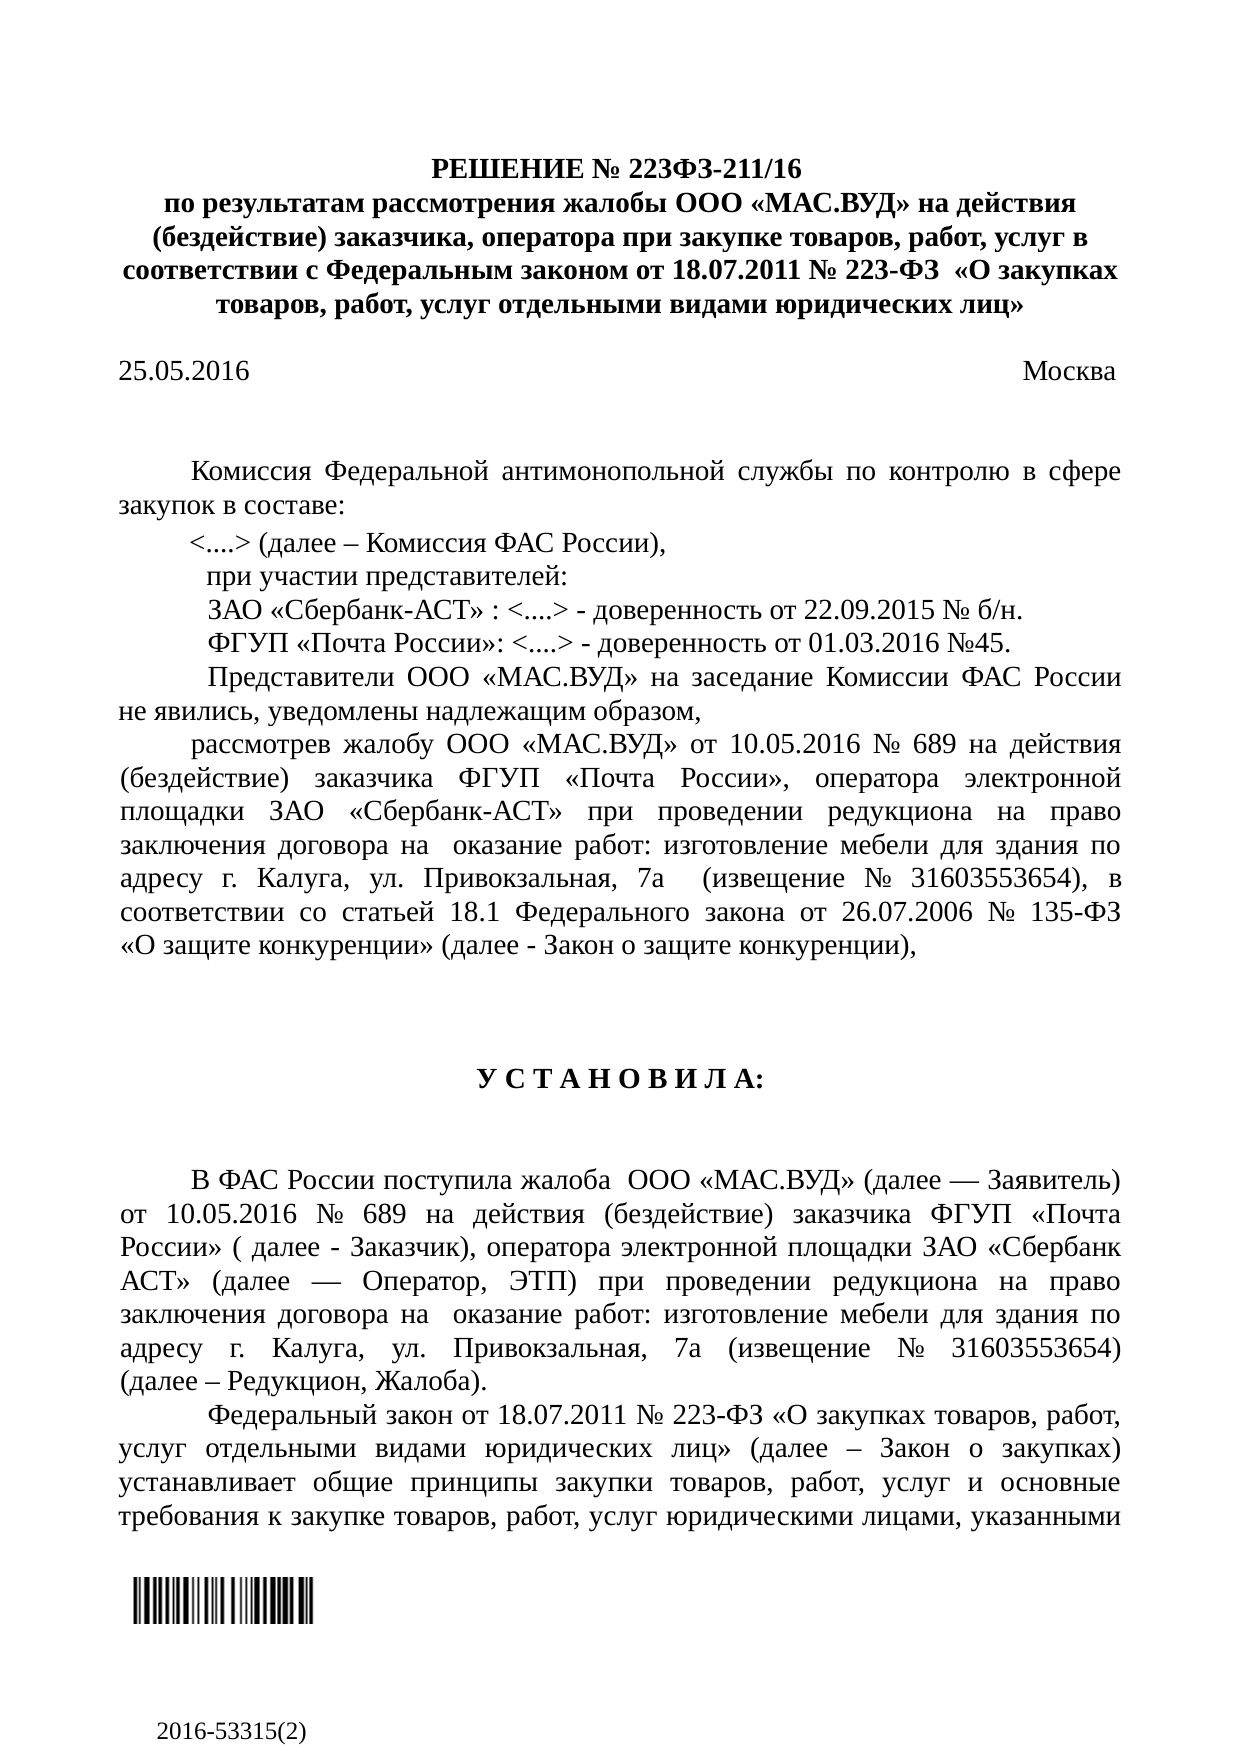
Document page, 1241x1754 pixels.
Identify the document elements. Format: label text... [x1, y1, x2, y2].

text <....> (далее – Комиссия ФАС России), [118, 527, 1122, 558]
text Представители ООО «МАС.ВУД» на заседание Комиссии ФАС России не явились, уведомлены надлежащим образом, [118, 659, 1122, 726]
text по результатам рассмотрения жалобы ООО «МАС.ВУД» на действия (бездействие) заказчика, оператора при закупке товаров, работ, услуг в соответствии с Федеральным законом от 18.07.2011 № 223-ФЗ «О закупках товаров, работ, услуг отдельными видами юридических лиц» [118, 185, 1122, 319]
text ФГУП «Почта России»: <....> - доверенность от 01.03.2016 №45. [118, 626, 1122, 659]
text ЗАО «Сбербанк-АСТ» : <....> - доверенность от 22.09.2015 № б/н. [118, 592, 1122, 626]
text Комиссия Федеральной антимонопольной службы по контролю в сфере закупок в составе: [118, 453, 1122, 521]
picture [118, 1577, 331, 1624]
text Федеральный закон от 18.07.2011 № 223-ФЗ «О закупках товаров, работ, услуг отдельными видами юридических лиц» (далее – Закон о закупках) устанавливает общие принципы закупки товаров, работ, услуг и основные требования к закупке товаров, работ, услуг юридическими лицами, указанными [118, 1397, 1122, 1531]
text рассмотрев жалобу ООО «МАС.ВУД» от 10.05.2016 № 689 на действия (бездействие) заказчика ФГУП «Почта России», оператора электронной площадки ЗАО «Сбербанк-АСТ» при проведении редукциона на право заключения договора на оказание работ: изготовление мебели для здания по адресу г. Калуга, ул. Привокзальная, 7а (извещение № 31603553654), в соответствии со статьей 18.1 Федерального закона от 26.07.2006 № 135-ФЗ «О защите конкуренции» (далее - Закон о защите конкуренции), [120, 726, 1122, 961]
text 25.05.2016 Москва [118, 353, 1122, 386]
text РЕШЕНИЕ № 223ФЗ-211/16 [118, 152, 1122, 185]
text У С Т А Н О В И Л А: [118, 1062, 1122, 1095]
text при участии представителей: [118, 558, 1122, 592]
text В ФАС России поступила жалоба ООО «МАС.ВУД» (далее — Заявитель) от 10.05.2016 № 689 на действия (бездействие) заказчика ФГУП «Почта России» ( далее - Заказчик), оператора электронной площадки ЗАО «Сбербанк АСТ» (далее — Оператор, ЭТП) при проведении редукциона на право заключения договора на оказание работ: изготовление мебели для здания по адресу г. Калуга, ул. Привокзальная, 7а (извещение № 31603553654) (далее – Редукцион, Жалоба). [120, 1162, 1122, 1397]
